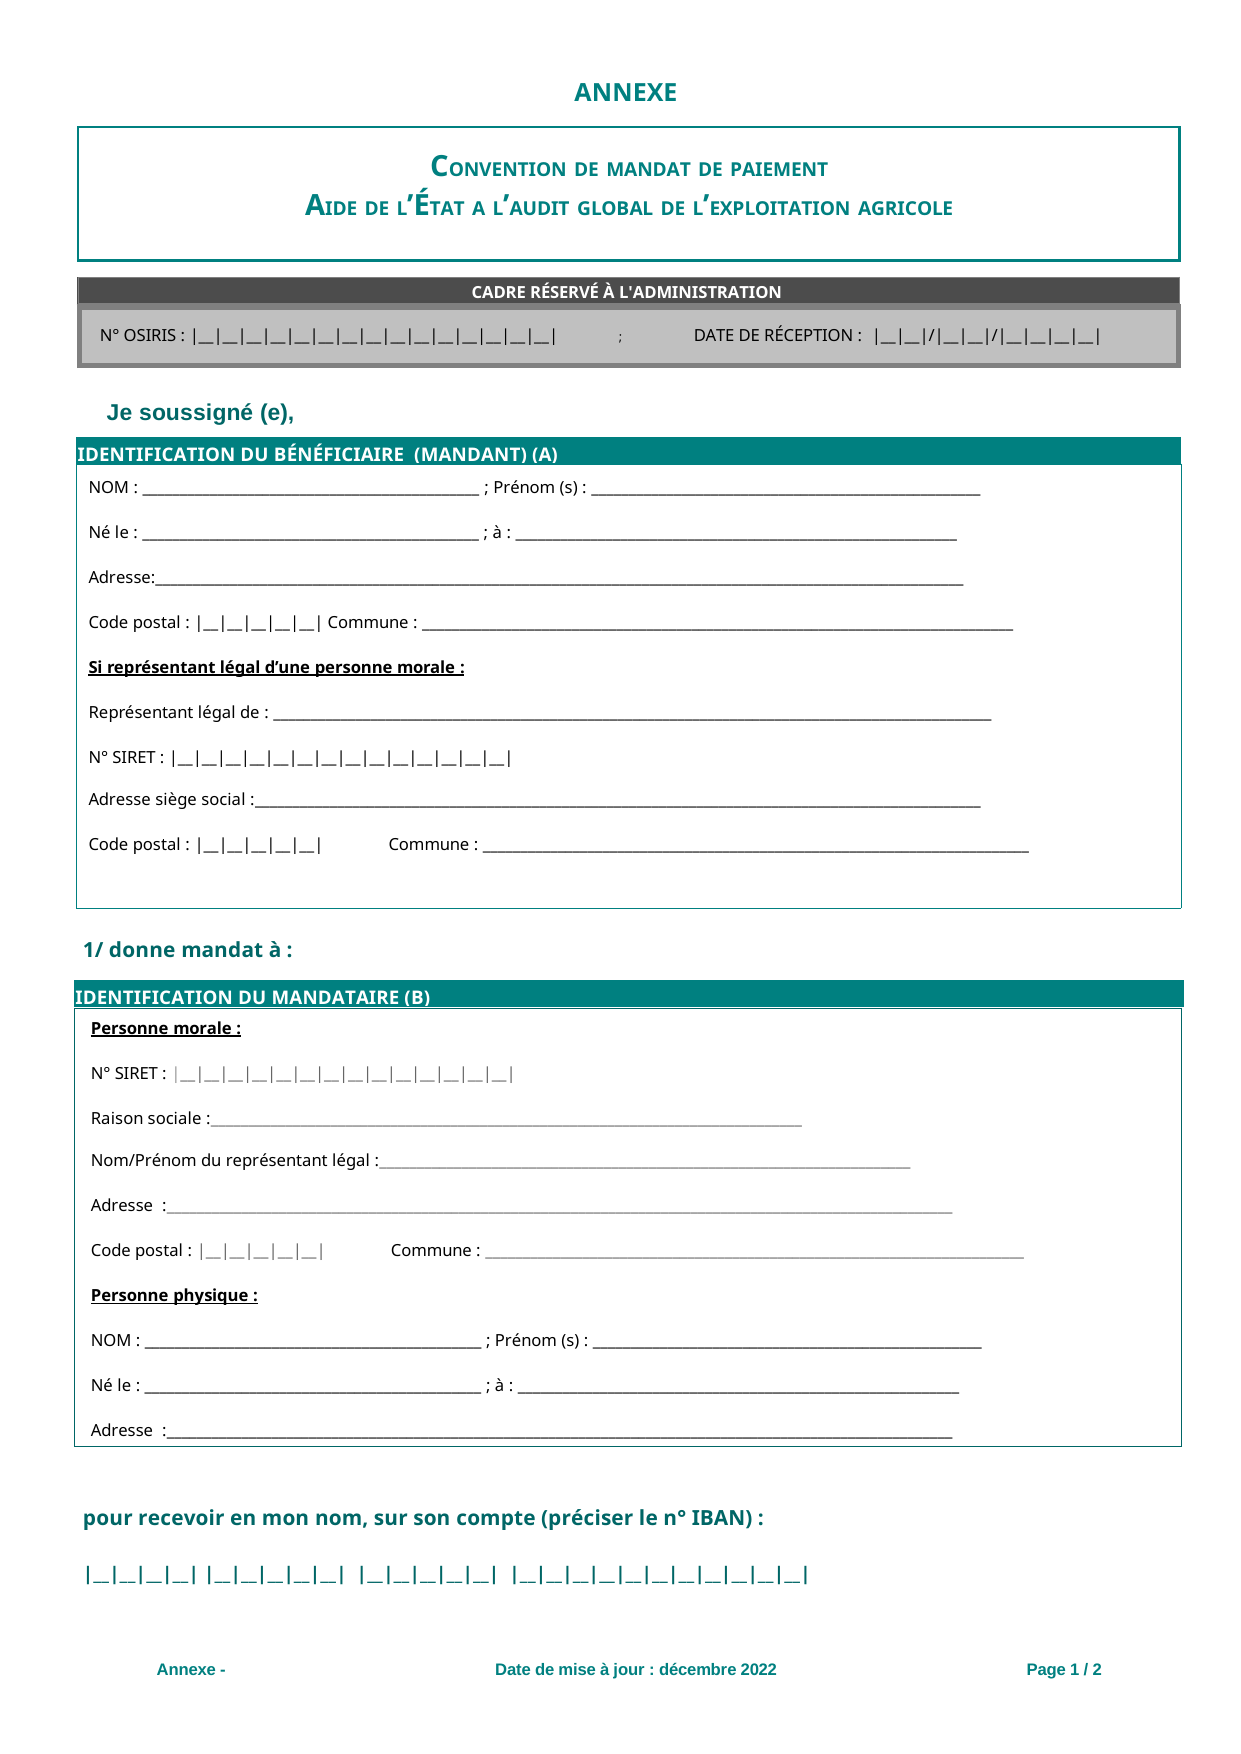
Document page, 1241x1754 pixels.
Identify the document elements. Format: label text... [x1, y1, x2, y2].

text Code postal : |__|__|__|__|__| Commune : _________________________________________________________________________ [88, 832, 1169, 855]
text Convention de mandat de paiement [82, 145, 1176, 184]
text N° OSIRIS : |__|__|__|__|__|__|__|__|__|__|__|__|__|__|__| ; DATE DE RÉCEPTION : |__|__|/|__|__|/|__|__|__|__| [99, 324, 1158, 347]
text Code postal : |__|__|__|__|__| Commune : ________________________________________________________________________ [91, 1239, 1166, 1261]
text 1/ donne mandat à : [83, 935, 1151, 963]
text Si représentant légal d’une personne morale : [88, 656, 1169, 678]
text pour recevoir en mon nom, sur son compte (préciser le n° IBAN) : [83, 1502, 1151, 1531]
text Personne physique : [91, 1284, 1166, 1306]
text Adresse :_________________________________________________________________________________________________________ [91, 1419, 1166, 1437]
text Adresse:____________________________________________________________________________________________________________ [88, 566, 1169, 588]
text N° SIRET : |__|__|__|__|__|__|__|__|__|__|__|__|__|__| [91, 1062, 1166, 1084]
text Personne morale : [91, 1017, 1166, 1039]
text NOM : _____________________________________________ ; Prénom (s) : ____________________________________________________ [88, 476, 1169, 498]
text Adresse siège social :_________________________________________________________________________________________________ [88, 787, 1169, 810]
text Identification du bénéficiaire (mandant) (a) [78, 441, 1180, 463]
text Né le : _____________________________________________ ; à : ___________________________________________________________ [88, 521, 1169, 543]
text Nom/Prénom du représentant légal :_______________________________________________________________________ [91, 1149, 1166, 1171]
text Cadre Réservé à l'Administration [79, 281, 1179, 303]
text N° SIRET : |__|__|__|__|__|__|__|__|__|__|__|__|__|__| [88, 746, 1169, 768]
text Je soussigné (e), [106, 398, 1151, 426]
text Représentant légal de : ________________________________________________________________________________________________ [88, 701, 1169, 723]
text Aide de l’État a l’audit global de l’exploitation agricole [82, 184, 1176, 224]
text Identification du mandataire (b) [75, 984, 1183, 1006]
text |__|__|__|__| |__|__|__|__|__| |__|__|__|__|__| |__|__|__|__|__|__|__|__|__|__|__| [83, 1559, 1151, 1586]
text Code postal : |__|__|__|__|__| Commune : _______________________________________________________________________________ [88, 611, 1169, 633]
text Adresse :_________________________________________________________________________________________________________ [91, 1194, 1166, 1216]
text Raison sociale :_______________________________________________________________________________ [91, 1107, 1166, 1129]
text Né le : _____________________________________________ ; à : ___________________________________________________________ [91, 1374, 1166, 1396]
text NOM : _____________________________________________ ; Prénom (s) : ____________________________________________________ [91, 1329, 1166, 1351]
